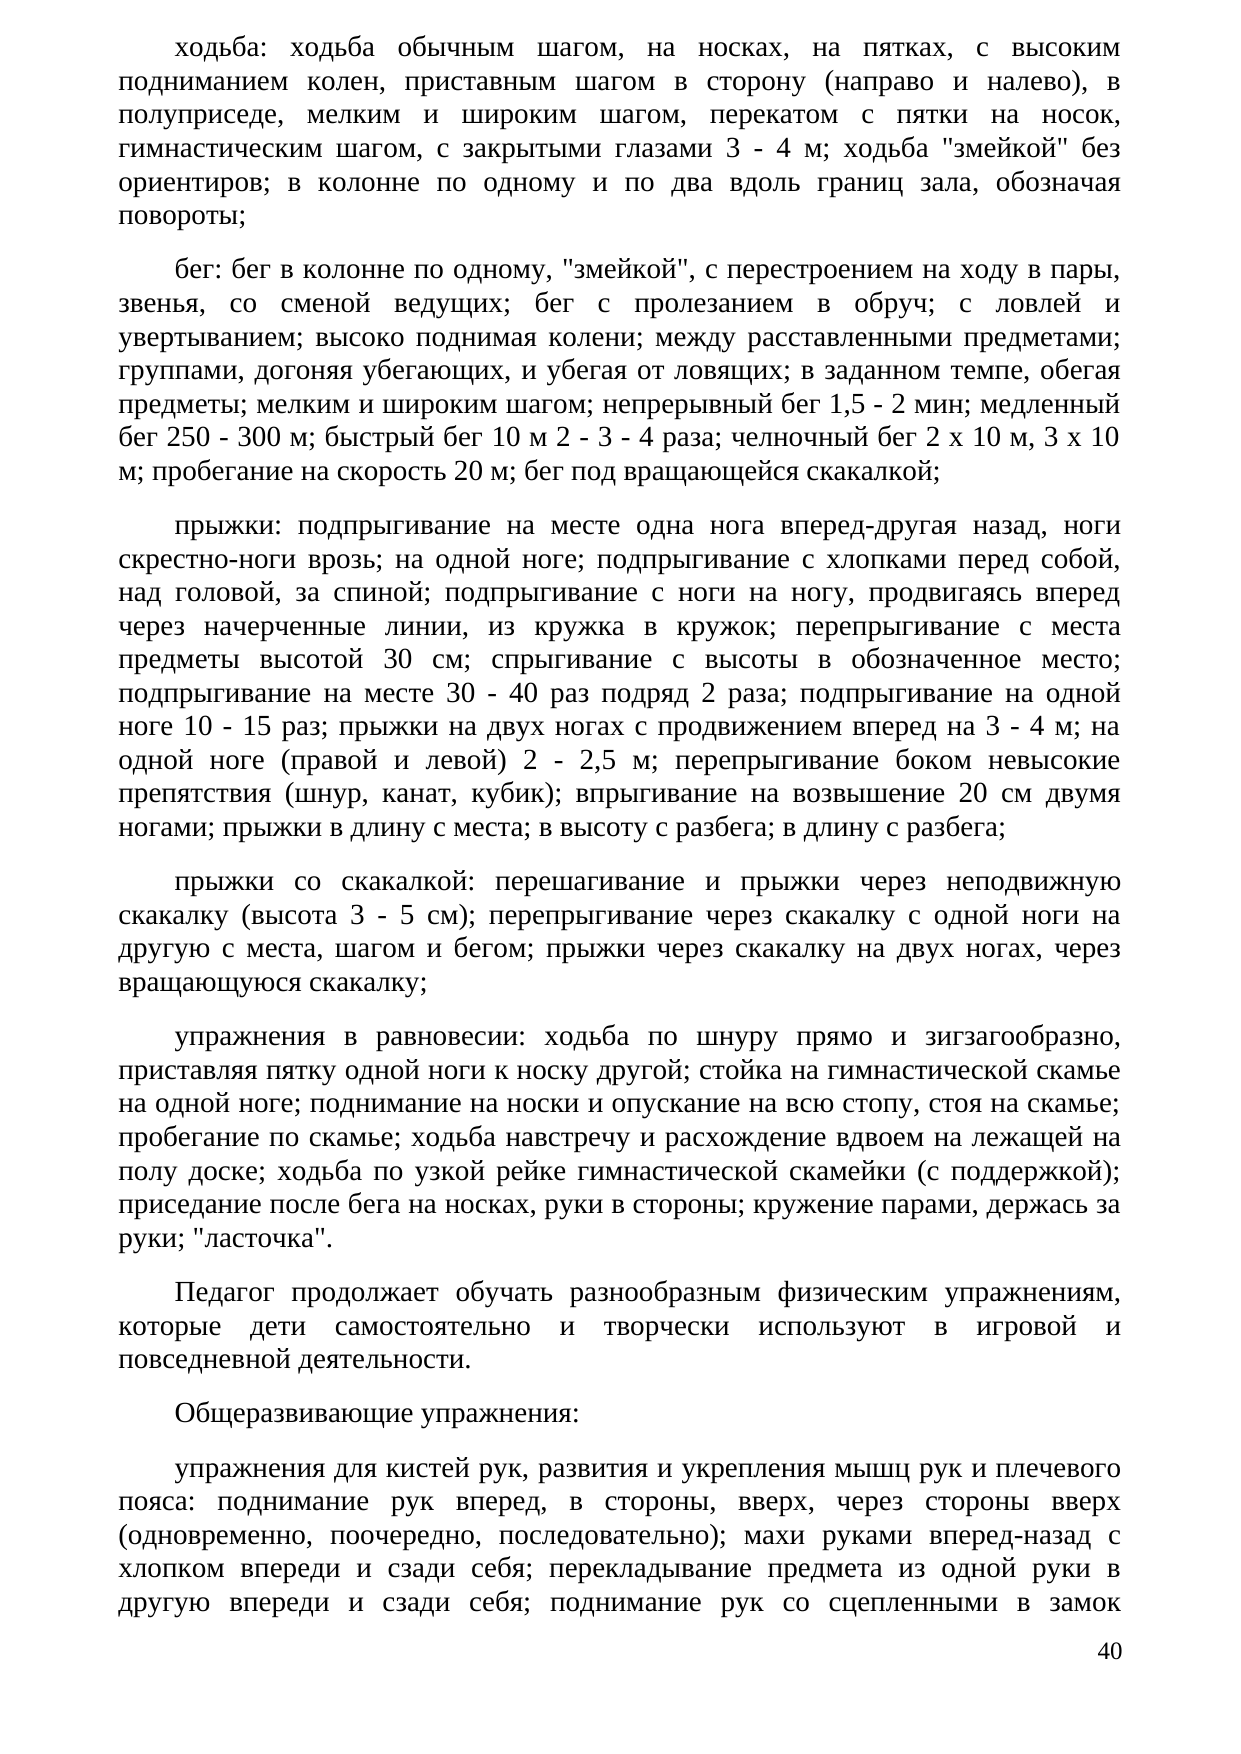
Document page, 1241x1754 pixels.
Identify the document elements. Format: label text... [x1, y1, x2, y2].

text упражнения для кистей рук, развития и укрепления мышц рук и плечевого пояса: поднимание рук вперед, в стороны, вверх, через стороны вверх (одновременно, поочередно, последовательно); махи руками вперед-назад с хлопком впереди и сзади себя; перекладывание предмета из одной руки в другую впереди и сзади себя; поднимание рук со сцепленными в замок [118, 1450, 1122, 1618]
text Педагог продолжает обучать разнообразным физическим упражнениям, которые дети самостоятельно и творчески используют в игровой и повседневной деятельности. [118, 1274, 1122, 1375]
text прыжки со скакалкой: перешагивание и прыжки через неподвижную скакалку (высота 3 - 5 см); перепрыгивание через скакалку с одной ноги на другую с места, шагом и бегом; прыжки через скакалку на двух ногах, через вращающуюся скакалку; [118, 863, 1122, 998]
text Общеразвивающие упражнения: [118, 1396, 1122, 1429]
text бег: бег в колонне по одному, "змейкой", с перестроением на ходу в пары, звенья, со сменой ведущих; бег с пролезанием в обруч; с ловлей и увертыванием; высоко поднимая колени; между расставленными предметами; группами, догоняя убегающих, и убегая от ловящих; в заданном темпе, обегая предметы; мелким и широким шагом; непрерывный бег 1,5 - 2 мин; медленный бег 250 - 300 м; быстрый бег 10 м 2 - 3 - 4 раза; челночный бег 2 x 10 м, 3 x 10 м; пробегание на скорость 20 м; бег под вращающейся скакалкой; [118, 252, 1122, 486]
text упражнения в равновесии: ходьба по шнуру прямо и зигзагообразно, приставляя пятку одной ноги к носку другой; стойка на гимнастической скамье на одной ноге; поднимание на носки и опускание на всю стопу, стоя на скамье; пробегание по скамье; ходьба навстречу и расхождение вдвоем на лежащей на полу доске; ходьба по узкой рейке гимнастической скамейки (с поддержкой); приседание после бега на носках, руки в стороны; кружение парами, держась за руки; "ласточка". [118, 1018, 1122, 1253]
text ходьба: ходьба обычным шагом, на носках, на пятках, с высоким подниманием колен, приставным шагом в сторону (направо и налево), в полуприседе, мелким и широким шагом, перекатом с пятки на носок, гимнастическим шагом, с закрытыми глазами 3 - 4 м; ходьба "змейкой" без ориентиров; в колонне по одному и по два вдоль границ зала, обозначая повороты; [118, 29, 1122, 231]
text прыжки: подпрыгивание на месте одна нога вперед-другая назад, ноги скрестно-ноги врозь; на одной ноге; подпрыгивание с хлопками перед собой, над головой, за спиной; подпрыгивание с ноги на ногу, продвигаясь вперед через начерченные линии, из кружка в кружок; перепрыгивание с места предметы высотой 30 см; спрыгивание с высоты в обозначенное место; подпрыгивание на месте 30 - 40 раз подряд 2 раза; подпрыгивание на одной ноге 10 - 15 раз; прыжки на двух ногах с продвижением вперед на 3 - 4 м; на одной ноге (правой и левой) 2 - 2,5 м; перепрыгивание боком невысокие препятствия (шнур, канат, кубик); впрыгивание на возвышение 20 см двумя ногами; прыжки в длину с места; в высоту с разбега; в длину с разбега; [118, 507, 1122, 843]
